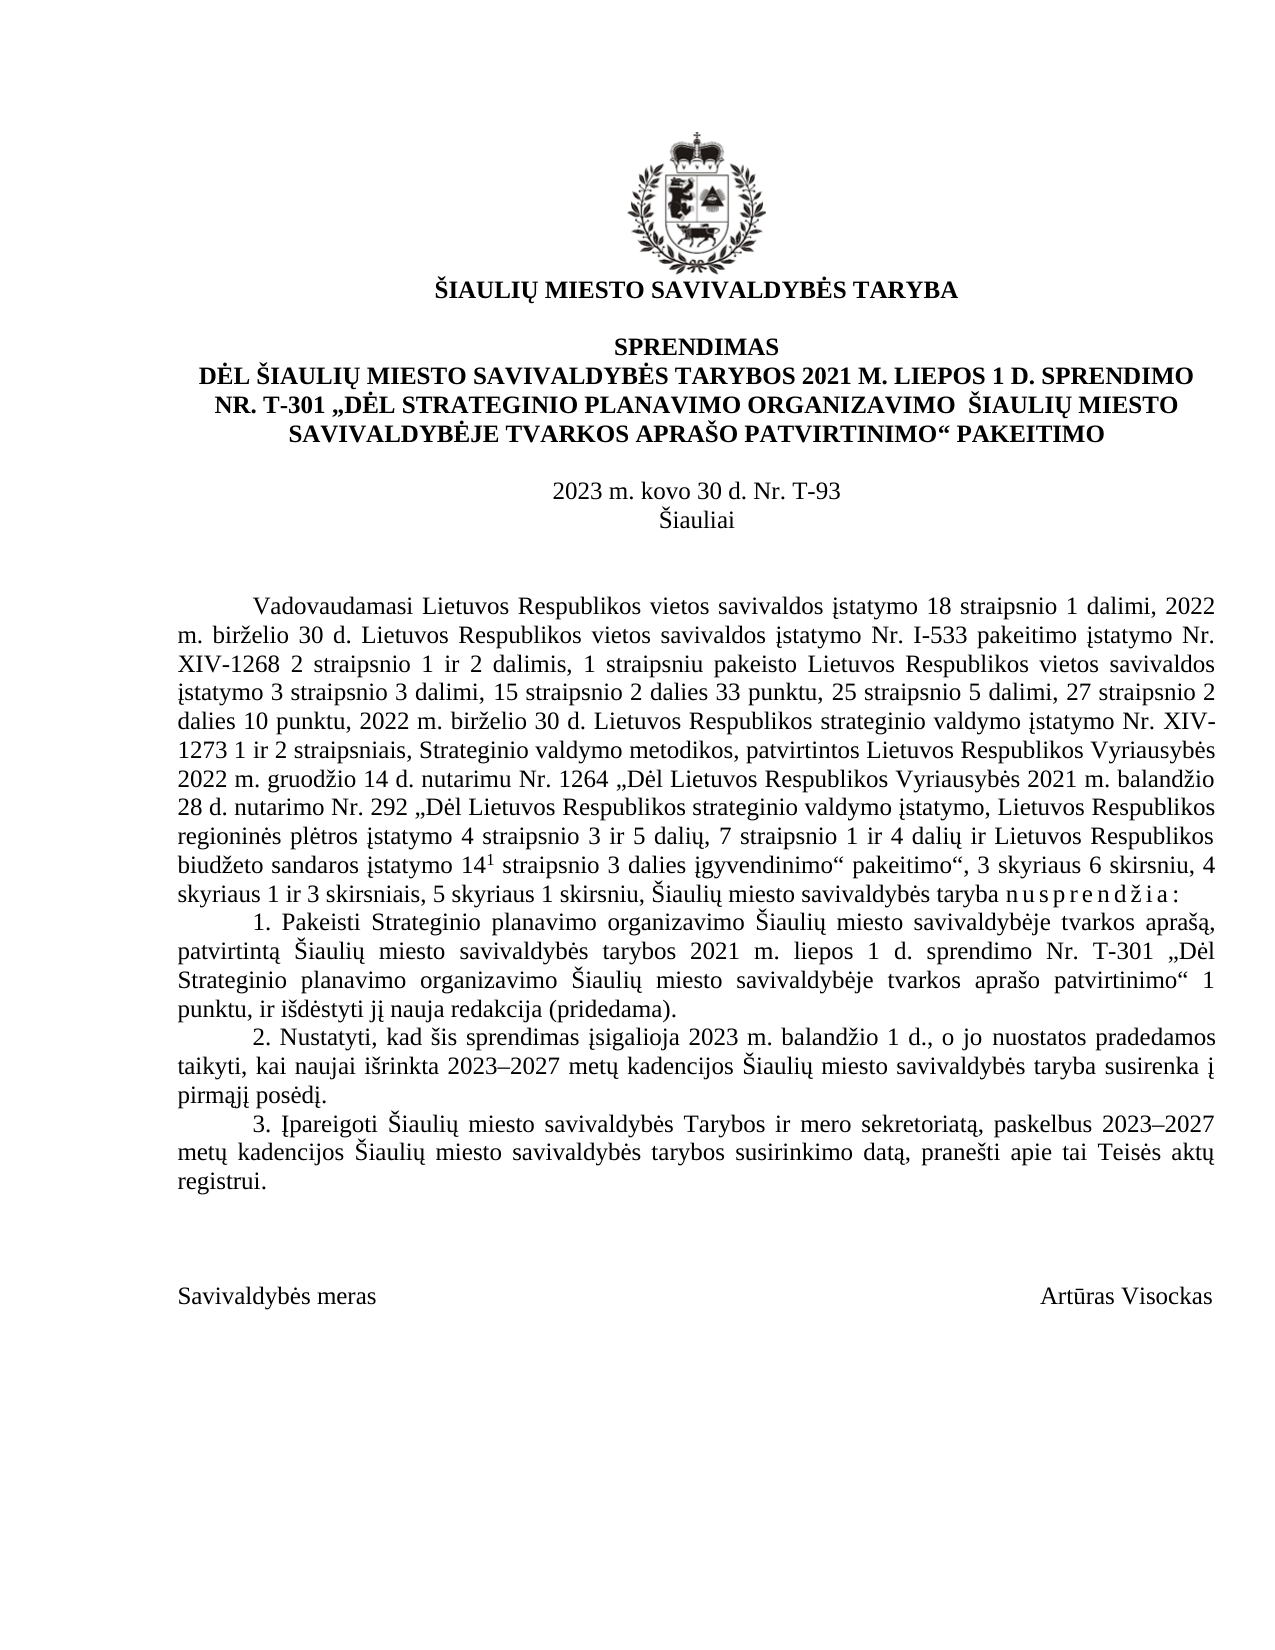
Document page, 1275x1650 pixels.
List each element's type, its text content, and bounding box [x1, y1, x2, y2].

text 2023 m. kovo 30 d. Nr. T-93 [177, 476, 1216, 505]
text Vadovaudamasi Lietuvos Respublikos vietos savivaldos įstatymo 18 straipsnio 1 dalimi, 2022 m. birželio 30 d. Lietuvos Respublikos vietos savivaldos įstatymo Nr. I-533 pakeitimo įstatymo Nr. XIV-1268 2 straipsnio 1 ir 2 dalimis, 1 straipsniu pakeisto Lietuvos Respublikos vietos savivaldos įstatymo 3 straipsnio 3 dalimi, 15 straipsnio 2 dalies 33 punktu, 25 straipsnio 5 dalimi, 27 straipsnio 2 dalies 10 punktu, 2022 m. birželio 30 d. Lietuvos Respublikos strateginio valdymo įstatymo Nr. XIV-1273 1 ir 2 straipsniais, Strateginio valdymo metodikos, patvirtintos Lietuvos Respublikos Vyriausybės 2022 m. gruodžio 14 d. nutarimu Nr. 1264 „Dėl Lietuvos Respublikos Vyriausybės 2021 m. balandžio 28 d. nutarimo Nr. 292 „Dėl Lietuvos Respublikos strateginio valdymo įstatymo, Lietuvos Respublikos regioninės plėtros įstatymo 4 straipsnio 3 ir 5 dalių, 7 straipsnio 1 ir 4 dalių ir Lietuvos Respublikos biudžeto sandaros įstatymo 141 straipsnio 3 dalies įgyvendinimo“ pakeitimo“, 3 skyriaus 6 skirsniu, 4 skyriaus 1 ir 3 skirsniais, 5 skyriaus 1 skirsniu, Šiaulių miesto savivaldybės taryba nusprendžia: [177, 591, 1216, 907]
text Savivaldybės meras Artūras Visockas [177, 1281, 1216, 1310]
text SPRENDIMAS [177, 332, 1216, 361]
text Šiauliai [177, 505, 1216, 534]
text 3. Įpareigoti Šiaulių miesto savivaldybės Tarybos ir mero sekretoriatą, paskelbus 2023–2027 metų kadencijos Šiaulių miesto savivaldybės tarybos susirinkimo datą, pranešti apie tai Teisės aktų registrui. [177, 1109, 1216, 1195]
text 1. Pakeisti Strateginio planavimo organizavimo Šiaulių miesto savivaldybėje tvarkos aprašą, patvirtintą Šiaulių miesto savivaldybės tarybos 2021 m. liepos 1 d. sprendimo Nr. T-301 „Dėl Strateginio planavimo organizavimo Šiaulių miesto savivaldybėje tvarkos aprašo patvirtinimo“ 1 punktu, ir išdėstyti jį nauja redakcija (pridedama). [177, 907, 1216, 1022]
text NR. T-301 „DĖL STRATEGINIO PLANAVIMO ORGANIZAVIMO ŠIAULIŲ MIESTO SAVIVALDYBĖJE TVARKOS APRAŠO PATVIRTINIMO“ PAKEITIMO [177, 390, 1216, 447]
text DĖL ŠIAULIŲ MIESTO SAVIVALDYBĖS TARYBOS 2021 M. LIEPOS 1 D. SPRENDIMO [177, 361, 1216, 390]
text ŠIAULIŲ MIESTO SAVIVALDYBĖS TARYBA [177, 275, 1216, 304]
text 2. Nustatyti, kad šis sprendimas įsigalioja 2023 m. balandžio 1 d., o jo nuostatos pradedamos taikyti, kai naujai išrinkta 2023–2027 metų kadencijos Šiaulių miesto savivaldybės taryba susirenka į pirmąjį posėdį. [177, 1022, 1216, 1109]
